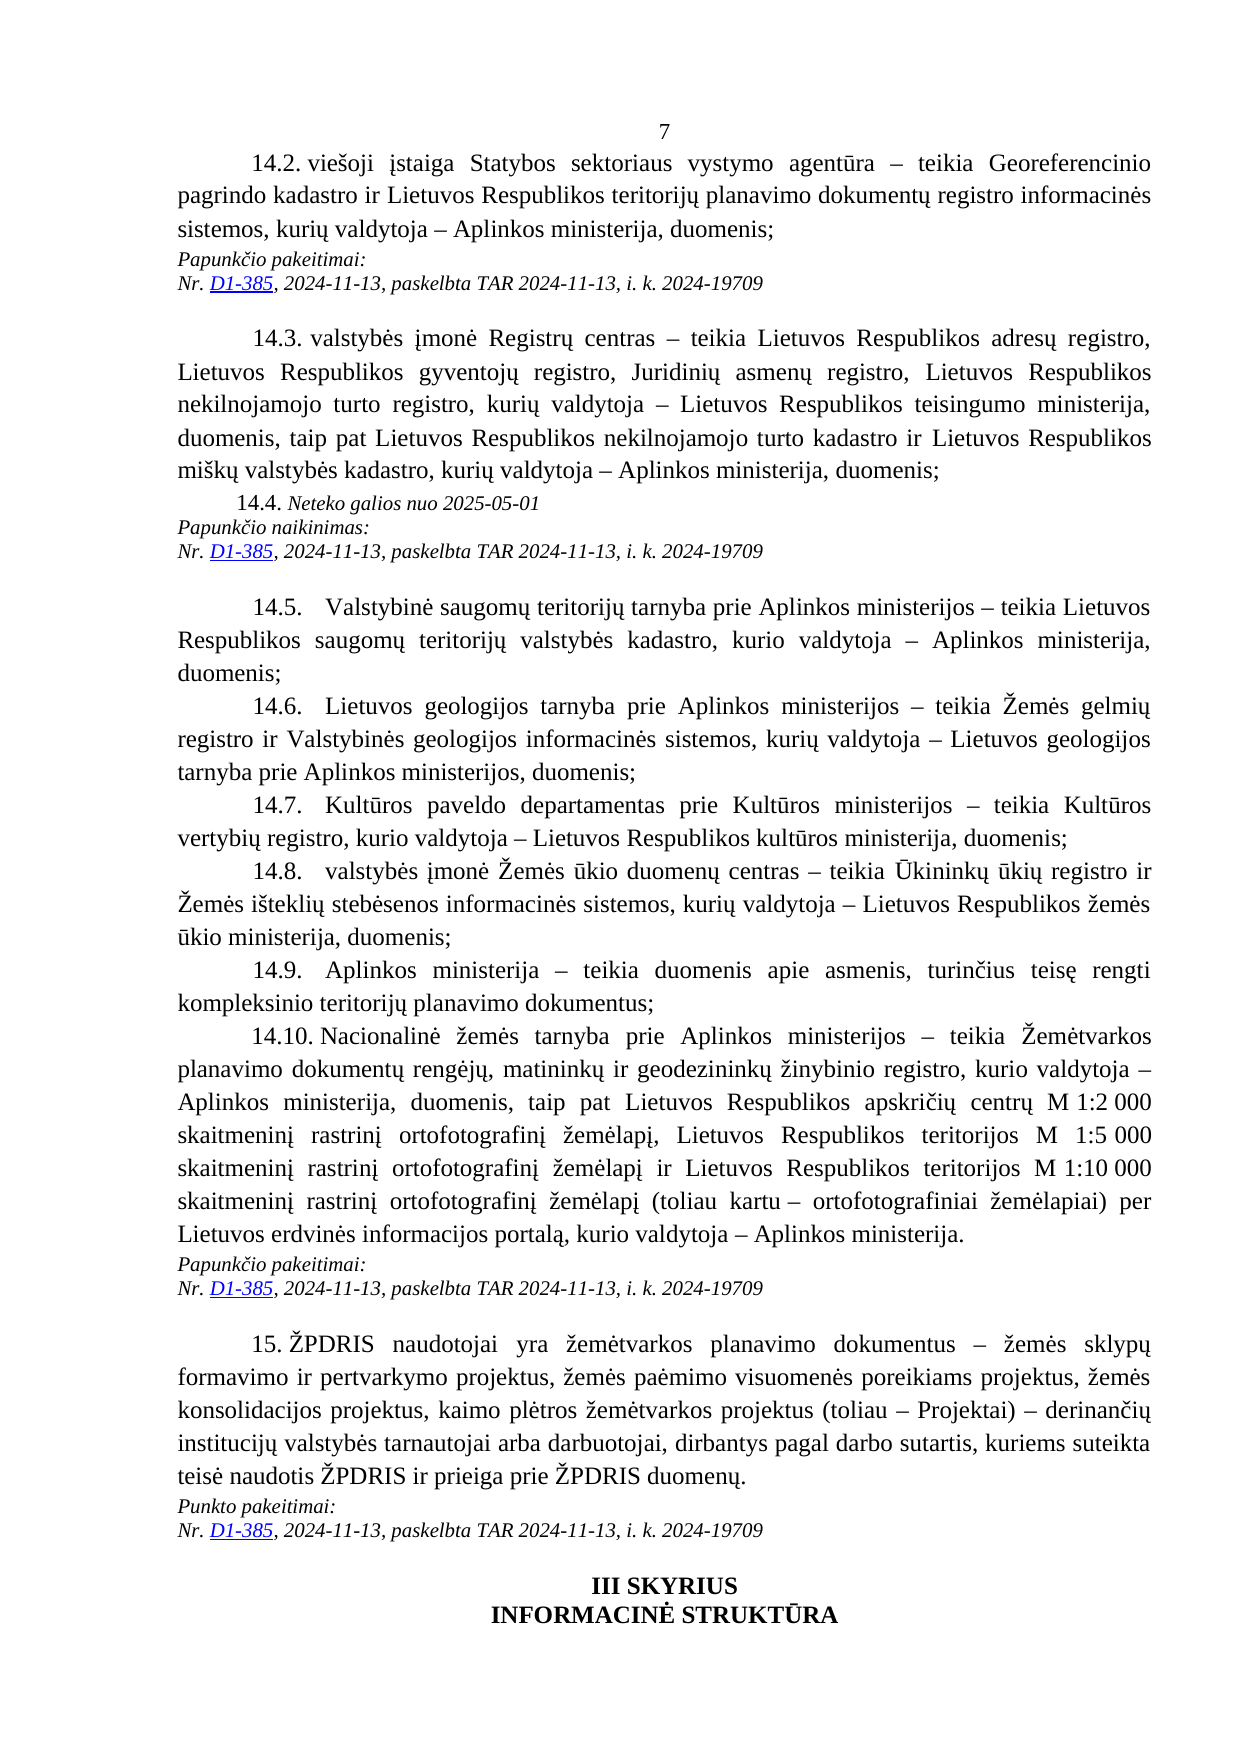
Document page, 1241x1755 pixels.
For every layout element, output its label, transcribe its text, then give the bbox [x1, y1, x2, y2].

text 14.10. Nacionalinė žemės tarnyba prie Aplinkos ministerijos – teikia Žemėtvarkos planavimo dokumentų rengėjų, matininkų ir geodezininkų žinybinio registro, kurio valdytoja – Aplinkos ministerija, duomenis, taip pat Lietuvos Respublikos apskričių centrų M 1:2 000 skaitmeninį rastrinį ortofotografinį žemėlapį, Lietuvos Respublikos teritorijos M 1:5 000 skaitmeninį rastrinį ortofotografinį žemėlapį ir Lietuvos Respublikos teritorijos M 1:10 000 skaitmeninį rastrinį ortofotografinį žemėlapį (toliau kartu – ortofotografiniai žemėlapiai) per Lietuvos erdvinės informacijos portalą, kurio valdytoja – Aplinkos ministerija. [177, 1021, 1152, 1248]
text Nr. D1-385, 2024-11-13, paskelbta TAR 2024-11-13, i. k. 2024-19709 [177, 539, 1152, 563]
text Punkto pakeitimai: [177, 1494, 1152, 1518]
text 14.9. Aplinkos ministerija – teikia duomenis apie asmenis, turinčius teisę rengti kompleksinio teritorijų planavimo dokumentus; [177, 955, 1152, 1017]
text 14.8. valstybės įmonė Žemės ūkio duomenų centras – teikia Ūkininkų ūkių registro ir Žemės išteklių stebėsenos informacinės sistemos, kurių valdytoja – Lietuvos Respublikos žemės ūkio ministerija, duomenis; [177, 856, 1152, 951]
text 14.7. Kultūros paveldo departamentas prie Kultūros ministerijos – teikia Kultūros vertybių registro, kurio valdytoja – Lietuvos Respublikos kultūros ministerija, duomenis; [177, 790, 1152, 852]
text Nr. D1-385, 2024-11-13, paskelbta TAR 2024-11-13, i. k. 2024-19709 [177, 1276, 1152, 1300]
text III SKYRIUS [177, 1571, 1152, 1600]
text INFORMACINĖ STRUKTŪRA [177, 1600, 1152, 1629]
text Nr. D1-385, 2024-11-13, paskelbta TAR 2024-11-13, i. k. 2024-19709 [177, 271, 1152, 295]
text 14.2. viešoji įstaiga Statybos sektoriaus vystymo agentūra – teikia Georeferencinio pagrindo kadastro ir Lietuvos Respublikos teritorijų planavimo dokumentų registro informacinės sistemos, kurių valdytoja – Aplinkos ministerija, duomenis; [177, 148, 1152, 242]
text Papunkčio pakeitimai: [177, 1252, 1152, 1276]
text Nr. D1-385, 2024-11-13, paskelbta TAR 2024-11-13, i. k. 2024-19709 [177, 1518, 1152, 1542]
text 14.5. Valstybinė saugomų teritorijų tarnyba prie Aplinkos ministerijos – teikia Lietuvos Respublikos saugomų teritorijų valstybės kadastro, kurio valdytoja – Aplinkos ministerija, duomenis; [177, 592, 1152, 687]
text Papunkčio pakeitimai: [177, 247, 1152, 271]
text 14.4. Neteko galios nuo 2025-05-01 [177, 489, 1152, 515]
text 15. ŽPDRIS naudotojai yra žemėtvarkos planavimo dokumentus – žemės sklypų formavimo ir pertvarkymo projektus, žemės paėmimo visuomenės poreikiams projektus, žemės konsolidacijos projektus, kaimo plėtros žemėtvarkos projektus (toliau – Projektai) – derinančių institucijų valstybės tarnautojai arba darbuotojai, dirbantys pagal darbo sutartis, kuriems suteikta teisė naudotis ŽPDRIS ir prieiga prie ŽPDRIS duomenų. [177, 1329, 1152, 1490]
text 14.3. valstybės įmonė Registrų centras – teikia Lietuvos Respublikos adresų registro, Lietuvos Respublikos gyventojų registro, Juridinių asmenų registro, Lietuvos Respublikos nekilnojamojo turto registro, kurių valdytoja – Lietuvos Respublikos teisingumo ministerija, duomenis, taip pat Lietuvos Respublikos nekilnojamojo turto kadastro ir Lietuvos Respublikos miškų valstybės kadastro, kurių valdytoja – Aplinkos ministerija, duomenis; [177, 323, 1152, 484]
text 14.6. Lietuvos geologijos tarnyba prie Aplinkos ministerijos – teikia Žemės gelmių registro ir Valstybinės geologijos informacinės sistemos, kurių valdytoja – Lietuvos geologijos tarnyba prie Aplinkos ministerijos, duomenis; [177, 691, 1152, 786]
text Papunkčio naikinimas: [177, 515, 1152, 539]
